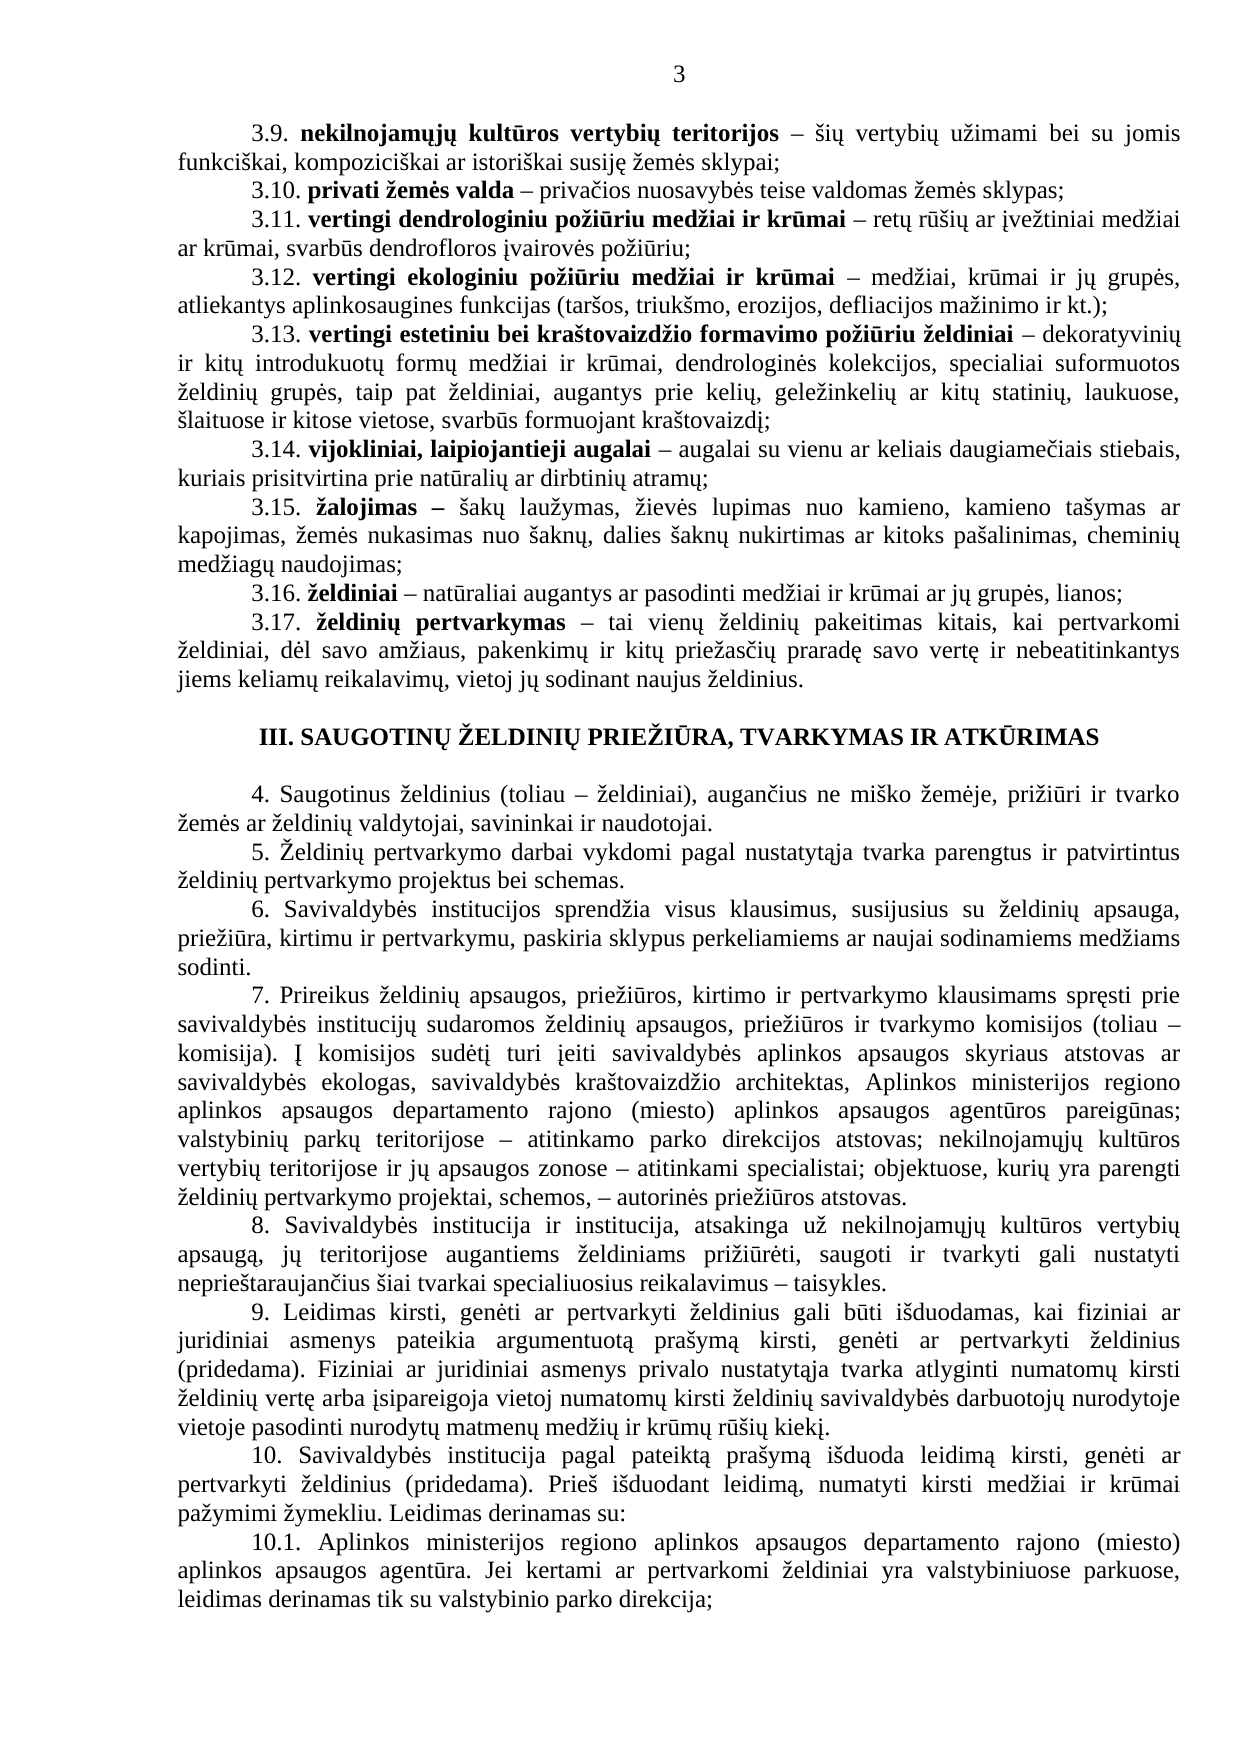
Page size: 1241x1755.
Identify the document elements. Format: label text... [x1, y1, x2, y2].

text 10. Savivaldybės institucija pagal pateiktą prašymą išduoda leidimą kirsti, genėti ar pertvarkyti želdinius (pridedama). Prieš išduodant leidimą, numatyti kirsti medžiai ir krūmai pažymimi žymekliu. Leidimas derinamas su: [177, 1441, 1181, 1527]
text 7. Prireikus želdinių apsaugos, priežiūros, kirtimo ir pertvarkymo klausimams spręsti prie savivaldybės institucijų sudaromos želdinių apsaugos, priežiūros ir tvarkymo komisijos (toliau – komisija). Į komisijos sudėtį turi įeiti savivaldybės aplinkos apsaugos skyriaus atstovas ar savivaldybės ekologas, savivaldybės kraštovaizdžio architektas, Aplinkos ministerijos regiono aplinkos apsaugos departamento rajono (miesto) aplinkos apsaugos agentūros pareigūnas; valstybinių parkų teritorijose – atitinkamo parko direkcijos atstovas; nekilnojamųjų kultūros vertybių teritorijose ir jų apsaugos zonose – atitinkami specialistai; objektuose, kurių yra parengti želdinių pertvarkymo projektai, schemos, – autorinės priežiūros atstovas. [177, 981, 1181, 1211]
text 3.13. vertingi estetiniu bei kraštovaizdžio formavimo požiūriu želdiniai – dekoratyvinių ir kitų introdukuotų formų medžiai ir krūmai, dendrologinės kolekcijos, specialiai suformuotos želdinių grupės, taip pat želdiniai, augantys prie kelių, geležinkelių ar kitų statinių, laukuose, šlaituose ir kitose vietose, svarbūs formuojant kraštovaizdį; [177, 319, 1181, 434]
text 3.10. privati žemės valda – privačios nuosavybės teise valdomas žemės sklypas; [177, 176, 1181, 204]
text III. SAUGOTINŲ ŽELDINIŲ PRIEŽIŪRA, TVARKYMAS IR ATKŪRIMAS [177, 722, 1181, 751]
text 3.11. vertingi dendrologiniu požiūriu medžiai ir krūmai – retų rūšių ar įvežtiniai medžiai ar krūmai, svarbūs dendrofloros įvairovės požiūriu; [177, 204, 1181, 262]
text 4. Saugotinus želdinius (toliau – želdiniai), augančius ne miško žemėje, prižiūri ir tvarko žemės ar želdinių valdytojai, savininkai ir naudotojai. [177, 779, 1181, 837]
text 10.1. Aplinkos ministerijos regiono aplinkos apsaugos departamento rajono (miesto) aplinkos apsaugos agentūra. Jei kertami ar pertvarkomi želdiniai yra valstybiniuose parkuose, leidimas derinamas tik su valstybinio parko direkcija; [177, 1527, 1181, 1613]
text 3.14. vijokliniai, laipiojantieji augalai – augalai su vienu ar keliais daugiamečiais stiebais, kuriais prisitvirtina prie natūralių ar dirbtinių atramų; [177, 434, 1181, 492]
text 3.15. žalojimas – šakų laužymas, žievės lupimas nuo kamieno, kamieno tašymas ar kapojimas, žemės nukasimas nuo šaknų, dalies šaknų nukirtimas ar kitoks pašalinimas, cheminių medžiagų naudojimas; [177, 492, 1181, 578]
text 9. Leidimas kirsti, genėti ar pertvarkyti želdinius gali būti išduodamas, kai fiziniai ar juridiniai asmenys pateikia argumentuotą prašymą kirsti, genėti ar pertvarkyti želdinius (pridedama). Fiziniai ar juridiniai asmenys privalo nustatytąja tvarka atlyginti numatomų kirsti želdinių vertę arba įsipareigoja vietoj numatomų kirsti želdinių savivaldybės darbuotojų nurodytoje vietoje pasodinti nurodytų matmenų medžių ir krūmų rūšių kiekį. [177, 1297, 1181, 1441]
text 8. Savivaldybės institucija ir institucija, atsakinga už nekilnojamųjų kultūros vertybių apsaugą, jų teritorijose augantiems želdiniams prižiūrėti, saugoti ir tvarkyti gali nustatyti neprieštaraujančius šiai tvarkai specialiuosius reikalavimus – taisykles. [177, 1211, 1181, 1297]
text 3.9. nekilnojamųjų kultūros vertybių teritorijos – šių vertybių užimami bei su jomis funkciškai, kompoziciškai ar istoriškai susiję žemės sklypai; [177, 118, 1181, 176]
text 6. Savivaldybės institucijos sprendžia visus klausimus, susijusius su želdinių apsauga, priežiūra, kirtimu ir pertvarkymu, paskiria sklypus perkeliamiems ar naujai sodinamiems medžiams sodinti. [177, 894, 1181, 981]
text 3.12. vertingi ekologiniu požiūriu medžiai ir krūmai – medžiai, krūmai ir jų grupės, atliekantys aplinkosaugines funkcijas (taršos, triukšmo, erozijos, defliacijos mažinimo ir kt.); [177, 262, 1181, 319]
text 5. Želdinių pertvarkymo darbai vykdomi pagal nustatytąja tvarka parengtus ir patvirtintus želdinių pertvarkymo projektus bei schemas. [177, 837, 1181, 894]
text 3.17. želdinių pertvarkymas – tai vienų želdinių pakeitimas kitais, kai pertvarkomi želdiniai, dėl savo amžiaus, pakenkimų ir kitų priežasčių praradę savo vertę ir nebeatitinkantys jiems keliamų reikalavimų, vietoj jų sodinant naujus želdinius. [177, 607, 1181, 693]
text 3.16. želdiniai – natūraliai augantys ar pasodinti medžiai ir krūmai ar jų grupės, lianos; [177, 578, 1181, 607]
